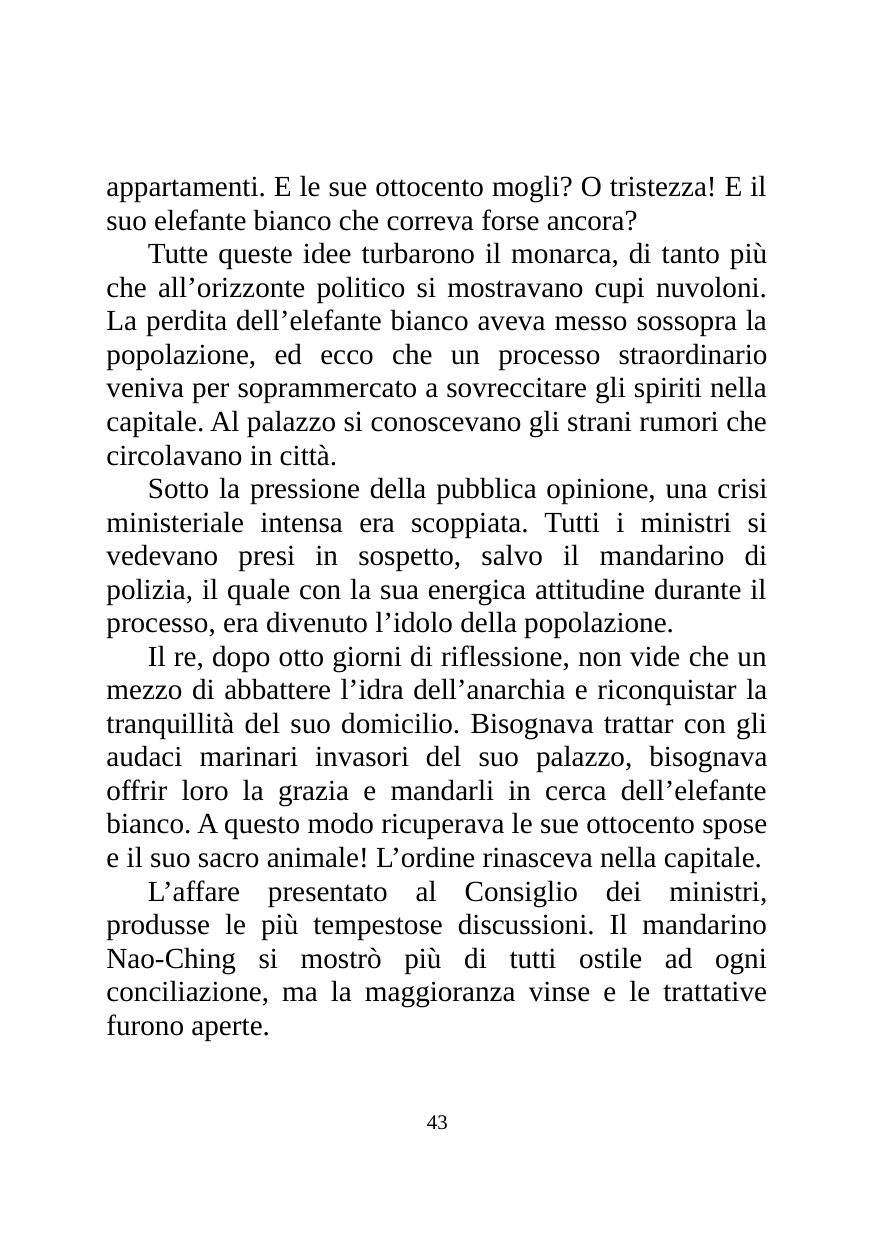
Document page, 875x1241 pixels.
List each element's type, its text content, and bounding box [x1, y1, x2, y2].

text appartamenti. E le sue ottocento mogli? O tristezza! E il suo elefante bianco che correva forse ancora? [106, 169, 768, 236]
text L’affare presentato al Consiglio dei ministri, produsse le più tempestose discussioni. Il mandarino Nao-Ching si mostrò più di tutti ostile ad ogni conciliazione, ma la maggioranza vinse e le trattative furono aperte. [106, 874, 768, 1041]
text Sotto la pressione della pubblica opinione, una crisi ministeriale intensa era scoppiata. Tutti i ministri si vedevano presi in sospetto, salvo il mandarino di polizia, il quale con la sua energica attitudine durante il processo, era divenuto l’idolo della popolazione. [106, 471, 768, 639]
text Tutte queste idee turbarono il monarca, di tanto più che all’orizzonte politico si mostravano cupi nuvoloni. La perdita dell’elefante bianco aveva messo sossopra la popolazione, ed ecco che un processo straordinario veniva per soprammercato a sovreccitare gli spiriti nella capitale. Al palazzo si conoscevano gli strani rumori che circolavano in città. [106, 236, 768, 471]
text Il re, dopo otto giorni di riflessione, non vide che un mezzo di abbattere l’idra dell’anarchia e riconquistar la tranquillità del suo domicilio. Bisognava trattar con gli audaci marinari invasori del suo palazzo, bisognava offrir loro la grazia e mandarli in cerca dell’elefante bianco. A questo modo ricuperava le sue ottocento spose e il suo sacro animale! L’ordine rinasceva nella capitale. [106, 639, 768, 874]
